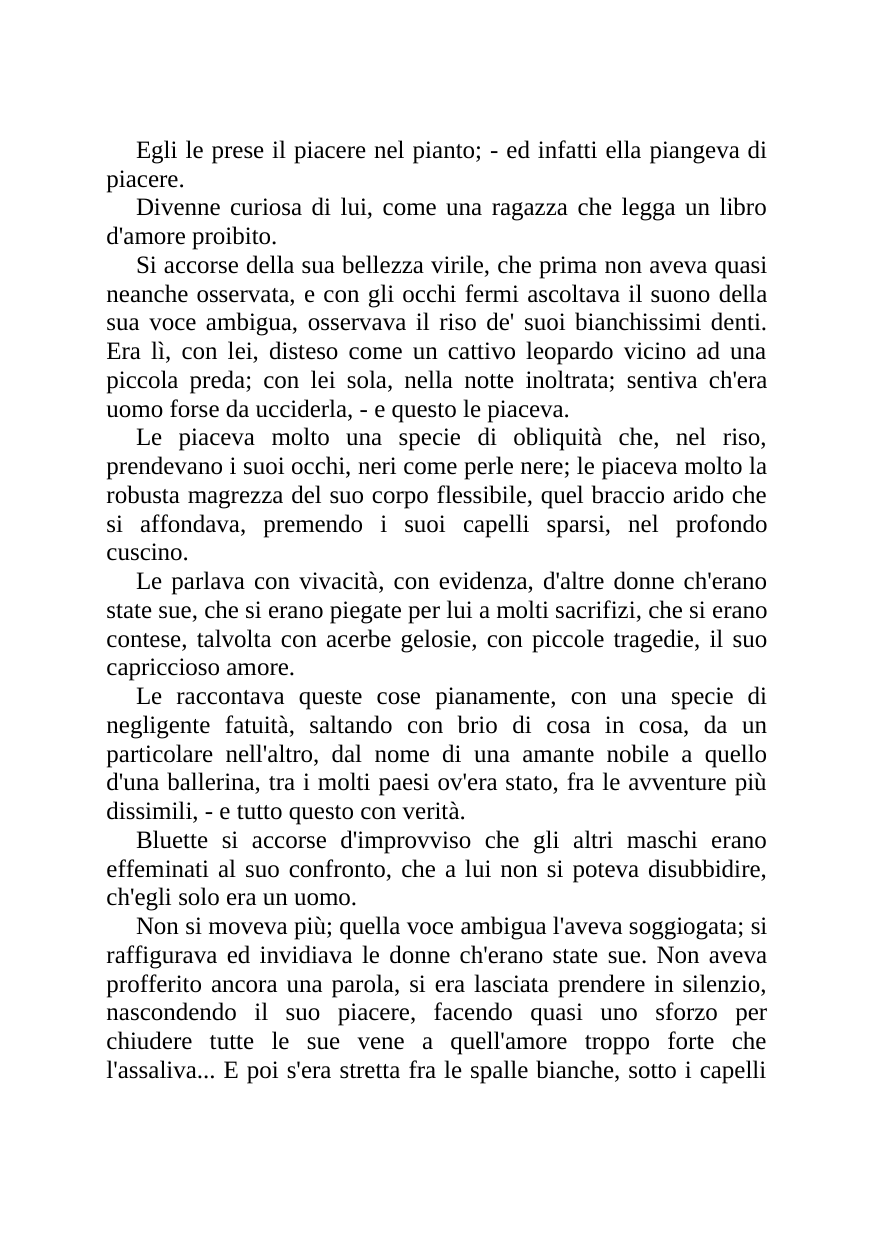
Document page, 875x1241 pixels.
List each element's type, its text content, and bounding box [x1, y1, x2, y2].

text Le piaceva molto una specie di obliquità che, nel riso, prendevano i suoi occhi, neri come perle nere; le piaceva molto la robusta magrezza del suo corpo flessibile, quel braccio arido che si affondava, premendo i suoi capelli sparsi, nel profondo cuscino. [106, 422, 768, 566]
text Bluette si accorse d'improvviso che gli altri maschi erano effeminati al suo confronto, che a lui non si poteva disubbidire, ch'egli solo era un uomo. [106, 825, 768, 911]
text Divenne curiosa di lui, come una ragazza che legga un libro d'amore proibito. [106, 192, 768, 250]
text Le raccontava queste cose pianamente, con una specie di negligente fatuità, saltando con brio di cosa in cosa, da un particolare nell'altro, dal nome di una amante nobile a quello d'una ballerina, tra i molti paesi ov'era stato, fra le avventure più dissimili, - e tutto questo con verità. [106, 681, 768, 825]
text Si accorse della sua bellezza virile, che prima non aveva quasi neanche osservata, e con gli occhi fermi ascoltava il suono della sua voce ambigua, osservava il riso de' suoi bianchissimi denti. Era lì, con lei, disteso come un cattivo leopardo vicino ad una piccola preda; con lei sola, nella notte inoltrata; sentiva ch'era uomo forse da ucciderla, - e questo le piaceva. [106, 250, 768, 422]
text Egli le prese il piacere nel pianto; - ed infatti ella piangeva di piacere. [106, 135, 768, 192]
text Le parlava con vivacità, con evidenza, d'altre donne ch'erano state sue, che si erano piegate per lui a molti sacrifizi, che si erano contese, talvolta con acerbe gelosie, con piccole tragedie, il suo capriccioso amore. [106, 566, 768, 681]
text Non si moveva più; quella voce ambigua l'aveva soggiogata; si raffigurava ed invidiava le donne ch'erano state sue. Non aveva profferito ancora una parola, si era lasciata prendere in silenzio, nascondendo il suo piacere, facendo quasi uno sforzo per chiudere tutte le sue vene a quell'amore troppo forte che l'assaliva... E poi s'era stretta fra le spalle bianche, sotto i capelli [106, 911, 768, 1084]
